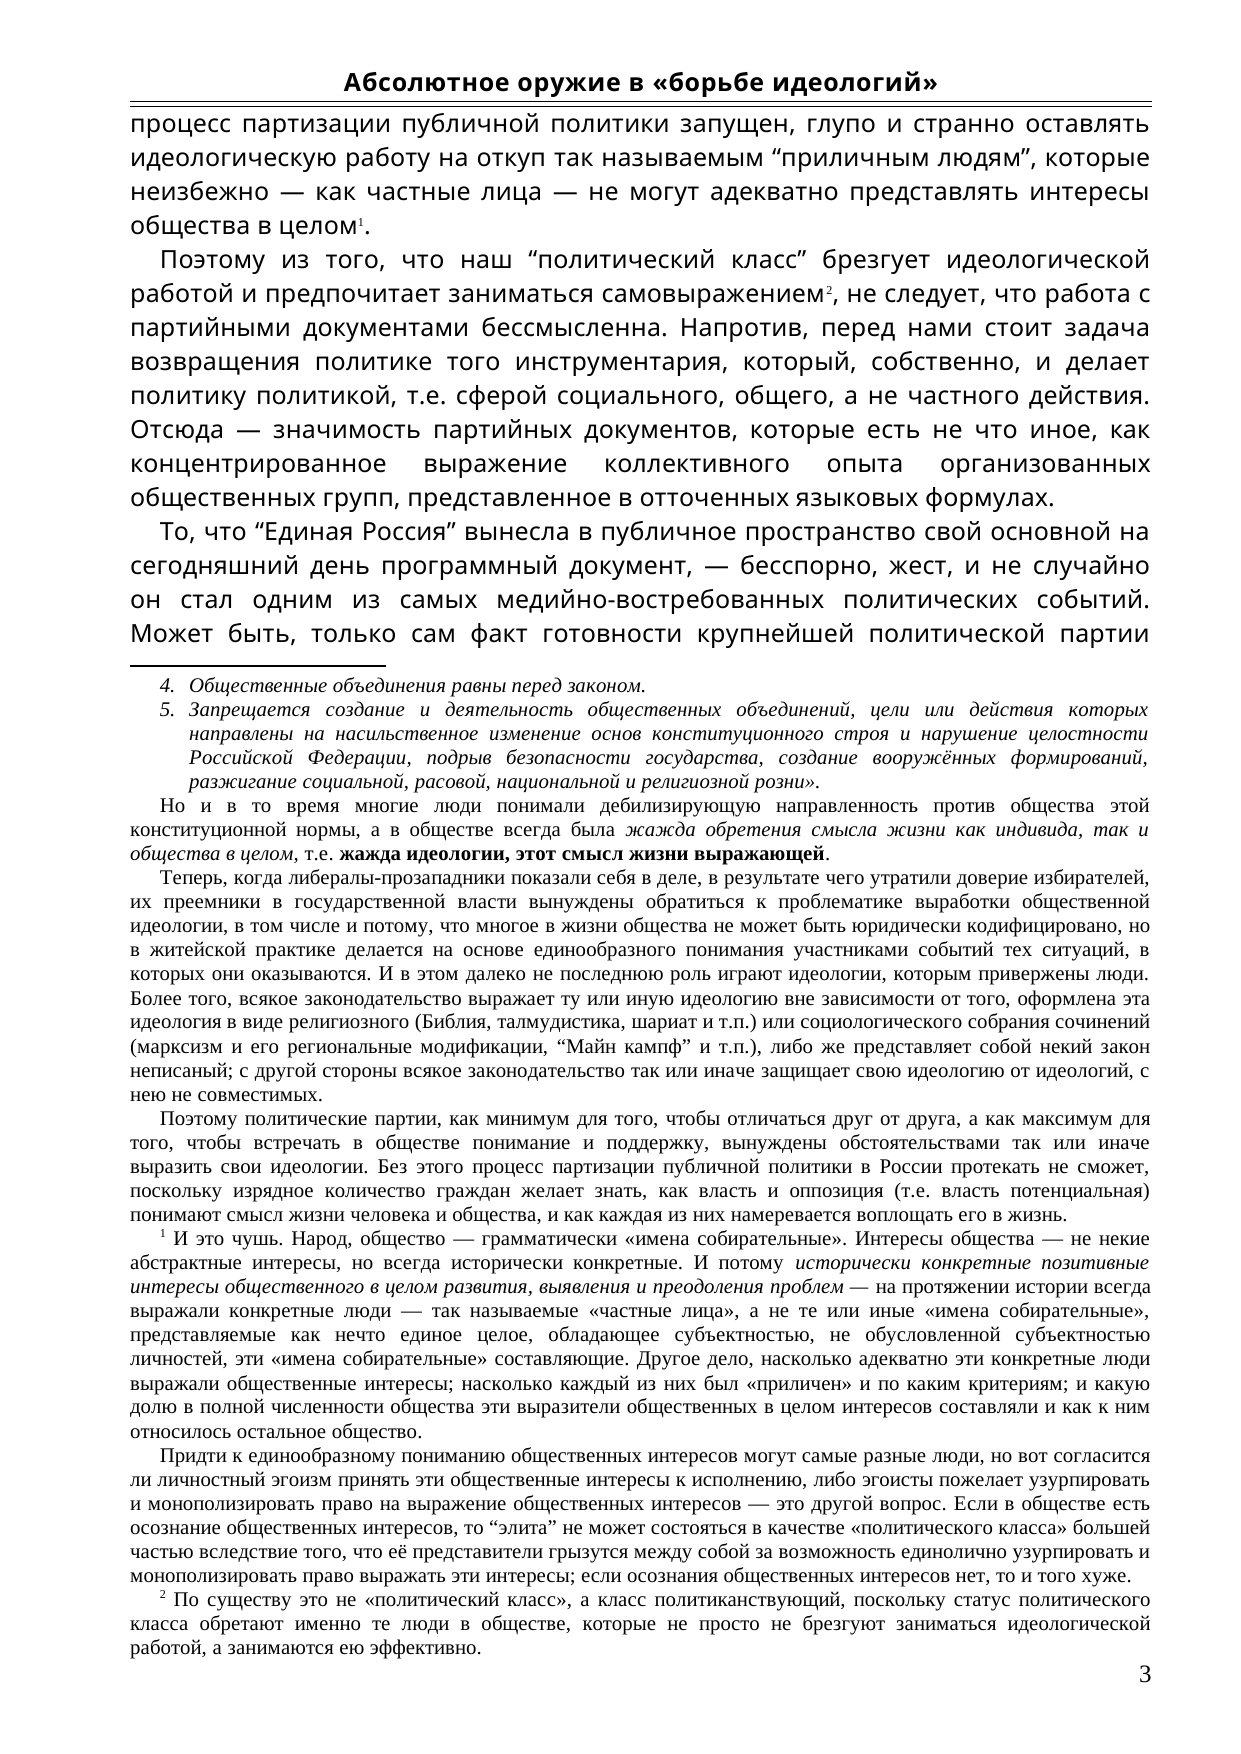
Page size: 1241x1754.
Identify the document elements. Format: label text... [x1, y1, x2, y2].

text Поэтому политические партии, как минимум для того, чтобы отличаться друг от друга, а как максимум для того, чтобы встречать в обществе понимание и поддержку, вынуждены обстоятельствами так или иначе выразить свои идеологии. Без этого процесс партизации публичной политики в России протекать не сможет, поскольку изрядное количество граждан желает знать, как власть и оппозиция (т.е. власть потенциальная) понимают смысл жизни человека и общества, и как каждая из них намеревается воплощать его в жизнь. [130, 1106, 1152, 1226]
text То, что “Единая Россия” вынесла в публичное пространство свой основной на сегодняшний день программный документ, — бесспорно, жест, и не случайно он стал одним из самых медийно-востребованных политических событий. Может быть, только сам факт готовности крупнейшей политической партии [130, 514, 1152, 650]
text Но и в то время многие люди понимали дебилизирующую направленность против общества этой конституционной нормы, а в обществе всегда была жажда обретения смысла жизни как индивида, так и общества в целом, т.е. жажда идеологии, этот смысл жизни выражающей. [130, 793, 1152, 865]
text Теперь, когда либералы-прозападники показали себя в деле, в результате чего утратили доверие избирателей, их преемники в государственной власти вынуждены обратиться к проблематике выработки общественной идеологии, в том числе и потому, что многое в жизни общества не может быть юридически кодифицировано, но в житейской практике делается на основе единообразного понимания участниками событий тех ситуаций, в которых они оказываются. И в этом далеко не последнюю роль играют идеологии, которым привержены люди. Более того, всякое законодательство выражает ту или иную идеологию вне зависимости от того, оформлена эта идеология в виде религиозного (Библия, талмудистика, шариат и т.п.) или социологического собрания сочинений (марксизм и его региональные модификации, “Майн кампф” и т.п.), либо же представляет собой некий закон неписаный; с другой стороны всякое законодательство так или иначе защищает свою идеологию от идеологий, с нею не совместимых. [130, 865, 1152, 1106]
text Придти к единообразному пониманию общественных интересов могут самые разные люди, но вот согласится ли личностный эгоизм принять эти общественные интересы к исполнению, либо эгоисты пожелает узурпировать и монополизировать право на выражение общественных интересов — это другой вопрос. Если в обществе есть осознание общественных интересов, то “элита” не может состояться в качестве «политического класса» большей частью вследствие того, что её представители грызутся между собой за возможность единолично узурпировать и монополизировать право выражать эти интересы; если осознания общественных интересов нет, то и того хуже. [130, 1442, 1152, 1587]
list Запрещается создание и деятельность общественных объединений, цели или действия которых направлены на насильственное изменение основ конституционного строя и нарушение целостности Российской Федерации, подрыв безопасности государства, создание вооружённых формирований, разжигание социальной, расовой, национальной и религиозной розни». [159, 697, 1152, 793]
text И это чушь. Народ, общество — грамматически «имена собирательные». Интересы общества — не некие абстрактные интересы, но всегда исторически конкретные. И потому исторически конкретные позитивные интересы общественного в целом развития, выявления и преодоления проблем — на протяжении истории всегда выражали конкретные люди — так называемые «частные лица», а не те или иные «имена собирательные», представляемые как нечто единое целое, обладающее субъектностью, не обусловленной субъектностью личностей, эти «имена собирательные» составляющие. Другое дело, насколько адекватно эти конкретные люди выражали общественные интересы; насколько каждый из них был «приличен» и по каким критериям; и какую долю в полной численности общества эти выразители общественных в целом интересов составляли и как к ним относилось остальное общество. [130, 1226, 1152, 1442]
text Поэтому из того, что наш “политический класс” брезгует идеологической работой и предпочитает заниматься самовыражением, не следует, что работа с партийными документами бессмысленна. Напротив, перед нами стоит задача возвращения политике того инструментария, который, собственно, и делает политику политикой, т.е. сферой социального, общего, а не частного действия. Отсюда — значимость партийных документов, которые есть не что иное, как концентрированное выражение коллективного опыта организованных общественных групп, представленное в отточенных языковых формулах. [130, 242, 1152, 514]
text процесс партизации публичной политики запущен, глупо и странно оставлять идеологическую работу на откуп так называемым “приличным людям”, которые неизбежно — как частные лица — не могут адекватно представлять интересы общества в целом. [130, 107, 1152, 242]
list Общественные объединения равны перед законом. [159, 672, 1152, 697]
text По существу это не «политический класс», а класс политиканствующий, поскольку статус политического класса обретают именно те люди в обществе, которые не просто не брезгуют заниматься идеологической работой, а занимаются ею эффективно. [130, 1587, 1152, 1659]
